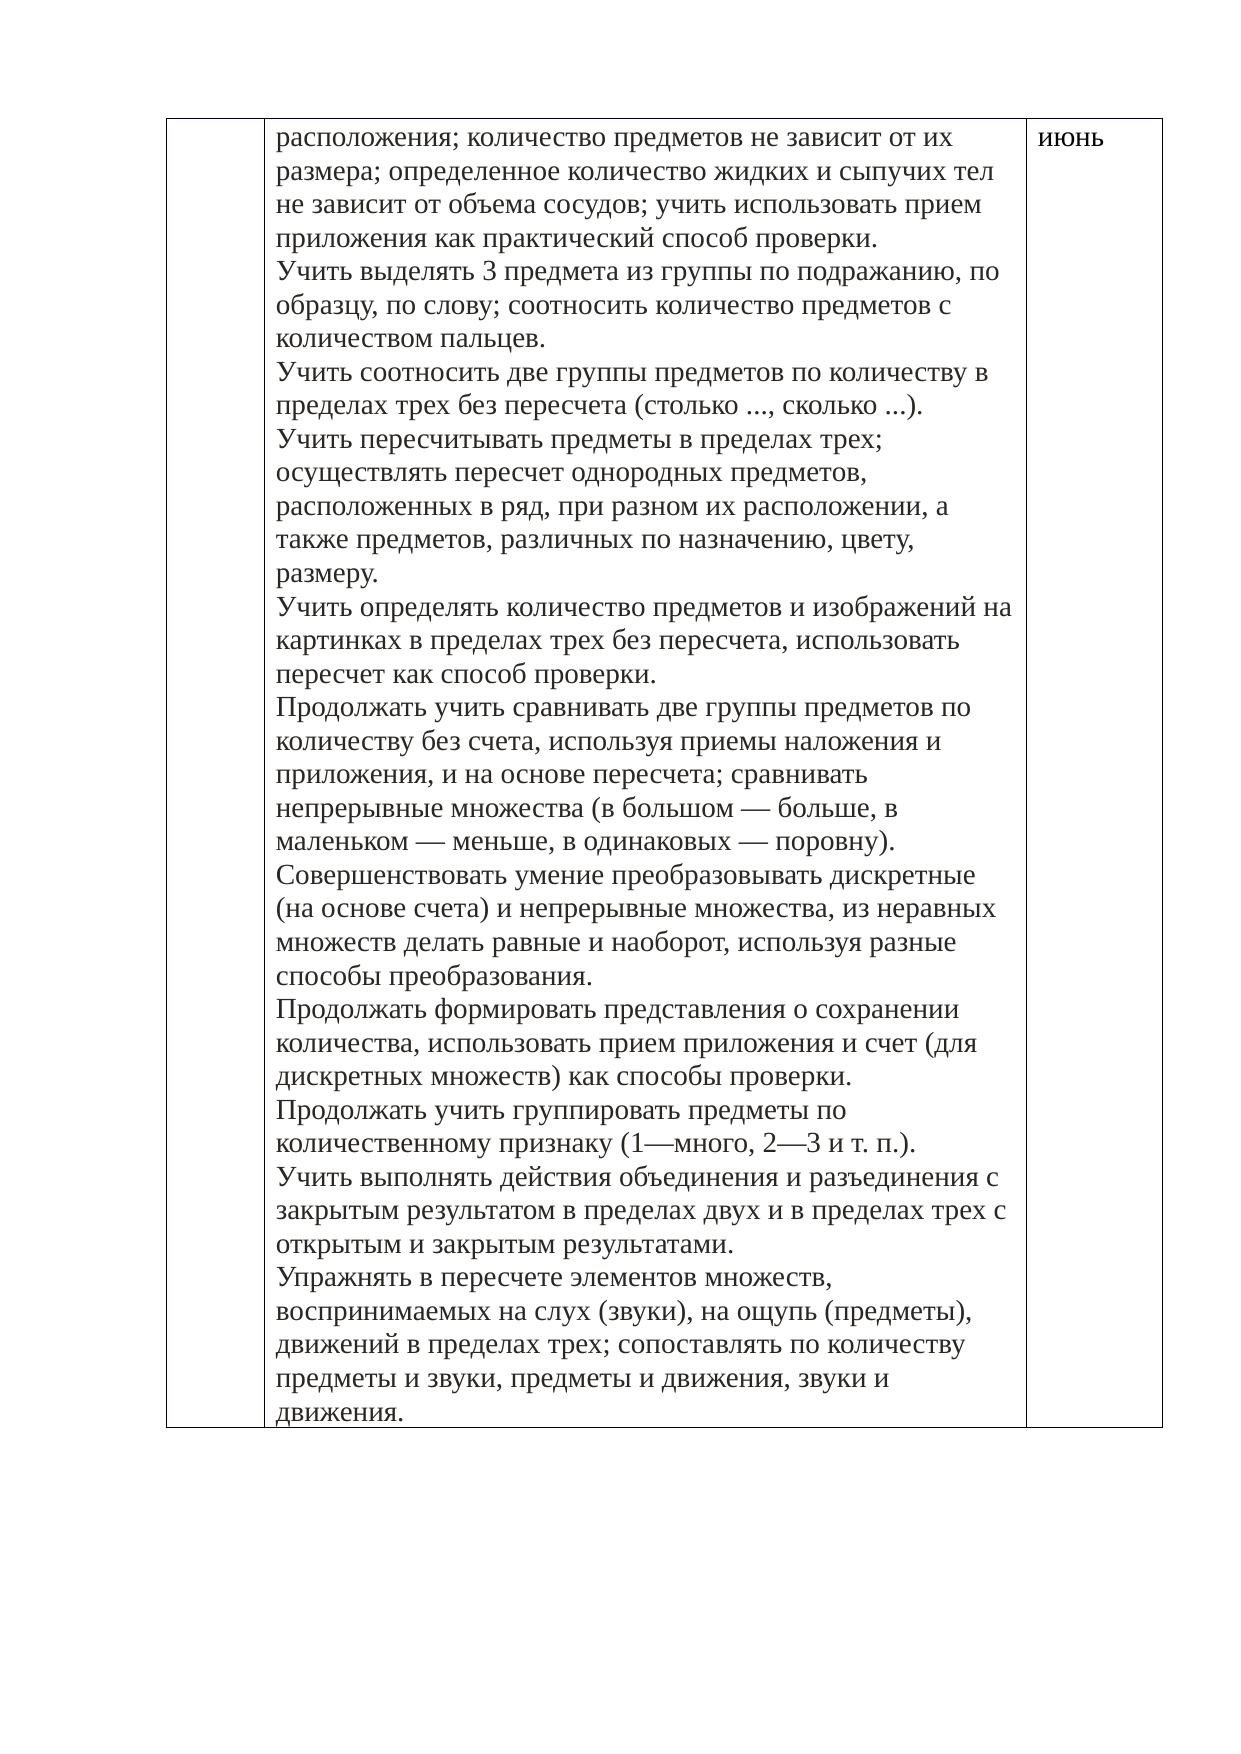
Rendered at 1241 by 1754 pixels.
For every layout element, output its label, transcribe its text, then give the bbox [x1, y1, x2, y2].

table_cell [167, 119, 264, 1427]
table_cell - июнь [1027, 119, 1162, 1427]
table_cell расположения; количество предметов не зависит от их размера; определенное количество жидких и сыпучих тел не зависит от объема сосудов; учить использовать прием приложения как практический способ проверки. Учить выделять 3 предмета из группы по подражанию, по образцу, по слову; соотносить количество предметов с количеством пальцев. Учить соотносить две группы предметов по количеству в пределах трех без пересчета (столько ..., сколько ...). Учить пересчитывать предметы в пределах трех; осуществлять пересчет однородных предметов, расположенных в ряд, при разном их расположении, а также предметов, различных по назначению, цвету, размеру. Учить определять количество предметов и изображений на картинках в пределах трех без пересчета, использовать пересчет как способ проверки. Продолжать учить сравнивать две группы предметов по количеству без счета, используя приемы наложения и приложения, и на основе пересчета; сравнивать непрерывные множества (в большом — больше, в маленьком — меньше, в одинаковых — поровну). Совершенствовать умение преобразовывать дискретные (на основе счета) и непрерывные множества, из неравных множеств делать равные и наоборот, используя разные способы преобразования. Продолжать формировать представления о сохранении количества, использовать прием приложения и счет (для дискретных множеств) как способы проверки. Продолжать учить группировать предметы по количественному признаку (1—много, 2—3 и т. п.). Учить выполнять действия объединения и разъединения с закрытым результатом в пределах двух и в пределах трех с открытым и закрытым результатами. Упражнять в пересчете элементов множеств, воспринимаемых на слух (звуки), на ощупь (предметы), движений в пределах трех; сопоставлять по количеству предметы и звуки, предметы и движения, звуки и движения. [265, 119, 1026, 1427]
